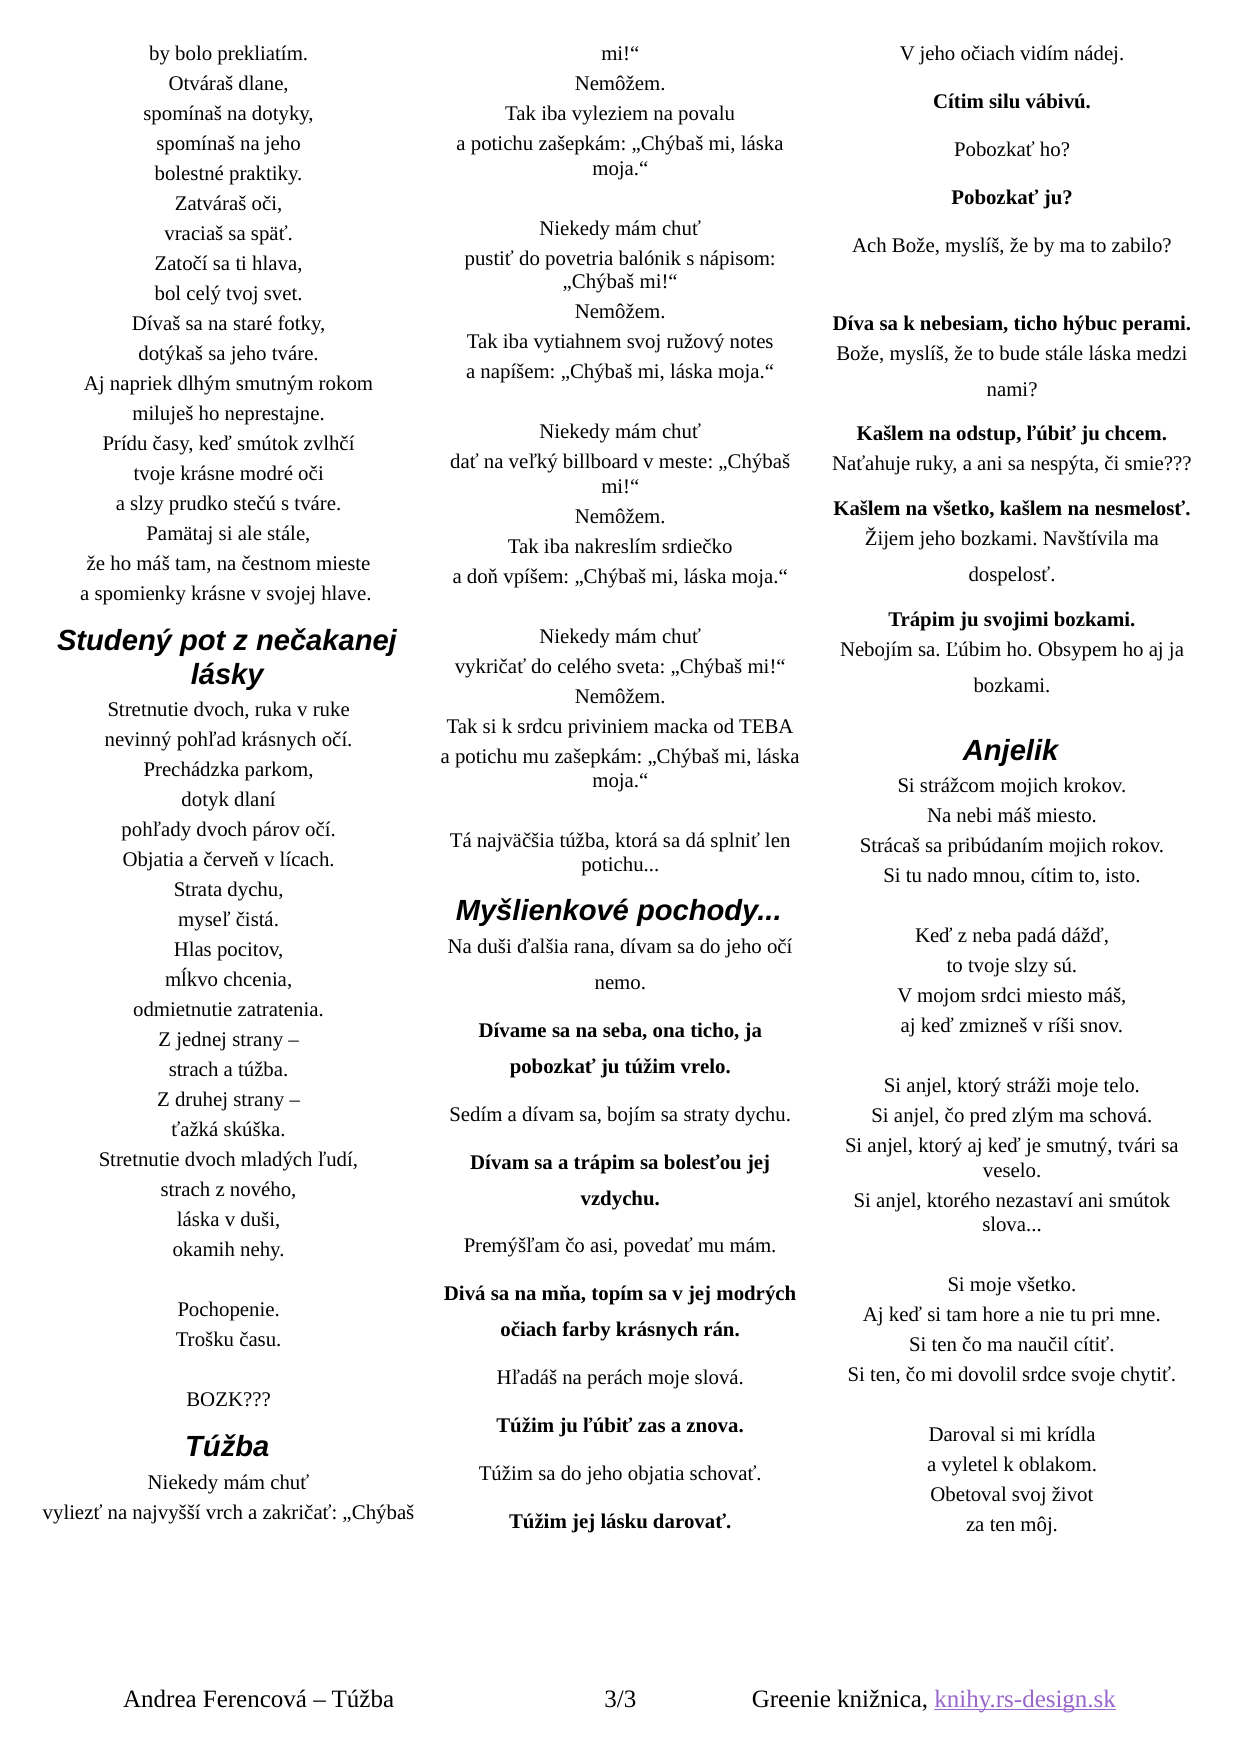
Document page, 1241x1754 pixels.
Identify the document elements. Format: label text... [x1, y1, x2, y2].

text a potichu zašepkám: „Chýbaš mi, láska moja.“ [433, 131, 807, 179]
text Si anjel, ktorého nezastaví ani smútok slova... [825, 1187, 1199, 1236]
text Nebojím sa. Ľúbim ho. Obsypem ho aj ja bozkami. [825, 637, 1199, 697]
text bol celý tvoj svet. [41, 281, 415, 305]
text Trápim ju svojimi bozkami. [825, 607, 1199, 631]
text Si anjel, čo pred zlým ma schová. [825, 1103, 1199, 1127]
text tvoje krásne modré oči [41, 461, 415, 485]
text myseľ čistá. [41, 907, 415, 931]
text Hlas pocitov, [41, 937, 415, 961]
text Niekedy mám chuť [433, 215, 807, 239]
text by bolo prekliatím. [41, 41, 415, 65]
text spomínaš na dotyky, [41, 101, 415, 125]
text Nemôžem. [433, 299, 807, 323]
text Nemôžem. [433, 503, 807, 528]
text Si ten čo ma naučil cítiť. [825, 1332, 1199, 1356]
text Tak si k srdcu priviniem macka od TEBA [433, 713, 807, 738]
text Nemôžem. [433, 683, 807, 708]
text pustiť do povetria balónik s nápisom: „Chýbaš mi!“ [433, 245, 807, 293]
text Aj keď si tam hore a nie tu pri mne. [825, 1302, 1199, 1326]
subtitle Túžba [41, 1429, 415, 1463]
text V mojom srdci miesto máš, [825, 983, 1199, 1007]
text bolestné praktiky. [41, 161, 415, 185]
text a slzy prudko stečú s tváre. [41, 491, 415, 515]
text Zatočí sa ti hlava, [41, 251, 415, 275]
text Ach Bože, myslíš, že by ma to zabilo? [825, 233, 1199, 257]
text Nemôžem. [433, 71, 807, 95]
text Niekedy mám chuť [41, 1470, 415, 1494]
text nevinný pohľad krásnych očí. [41, 727, 415, 751]
text Z druhej strany – [41, 1087, 415, 1111]
text Tak iba nakreslím srdiečko [433, 533, 807, 558]
text Niekedy mám chuť [433, 623, 807, 648]
text Keď z neba padá dážď, [825, 923, 1199, 947]
text a potichu mu zašepkám: „Chýbaš mi, láska moja.“ [433, 743, 807, 792]
text Cítim silu vábivú. [825, 89, 1199, 113]
text strach z nového, [41, 1177, 415, 1201]
text Na duši ďalšia rana, dívam sa do jeho očí nemo. [433, 934, 807, 994]
text vykričať do celého sveta: „Chýbaš mi!“ [433, 653, 807, 678]
text Túžim jej lásku darovať. [433, 1508, 807, 1533]
text Aj napriek dlhým smutným rokom [41, 371, 415, 395]
text V jeho očiach vidím nádej. [825, 41, 1199, 65]
text a napíšem: „Chýbaš mi, láska moja.“ [433, 359, 807, 383]
text Si moje všetko. [825, 1272, 1199, 1296]
text Si anjel, ktorý aj keď je smutný, tvári sa veselo. [825, 1133, 1199, 1182]
text Dívame sa na seba, ona ticho, ja pobozkať ju túžim vrelo. [433, 1018, 807, 1078]
text Si strážcom mojich krokov. [825, 773, 1199, 797]
text Dívam sa a trápim sa bolesťou jej vzdychu. [433, 1149, 807, 1210]
text a doň vpíšem: „Chýbaš mi, láska moja.“ [433, 563, 807, 588]
text vyliezť na najvyšší vrch a zakričať: „Chýbaš [41, 1500, 415, 1524]
text Trošku času. [41, 1327, 415, 1351]
text Tá najväčšia túžba, ktorá sa dá splniť len potichu... [433, 828, 807, 876]
text Prídu časy, keď smútok zvlhčí [41, 431, 415, 455]
text pohľady dvoch párov očí. [41, 817, 415, 841]
text Túžim sa do jeho objatia schovať. [433, 1461, 807, 1485]
text Pochopenie. [41, 1297, 415, 1321]
text Obetoval svoj život [825, 1482, 1199, 1506]
text dať na veľký billboard v meste: „Chýbaš mi!“ [433, 449, 807, 498]
text okamih nehy. [41, 1237, 415, 1261]
text miluješ ho neprestajne. [41, 401, 415, 425]
text že ho máš tam, na čestnom mieste [41, 551, 415, 575]
text Z jednej strany – [41, 1027, 415, 1051]
text za ten môj. [825, 1512, 1199, 1536]
text a vyletel k oblakom. [825, 1452, 1199, 1476]
text mi!“ [433, 41, 807, 65]
text Sedím a dívam sa, bojím sa straty dychu. [433, 1102, 807, 1126]
text BOZK??? [41, 1387, 415, 1411]
text strach a túžba. [41, 1057, 415, 1081]
text Tak iba vyleziem na povalu [433, 101, 807, 125]
text Kašlem na všetko, kašlem na nesmelosť. [825, 496, 1199, 520]
text a spomienky krásne v svojej hlave. [41, 581, 415, 605]
text to tvoje slzy sú. [825, 953, 1199, 977]
text Otváraš dlane, [41, 71, 415, 95]
text Zatváraš oči, [41, 191, 415, 215]
text Divá sa na mňa, topím sa v jej modrých očiach farby krásnych rán. [433, 1281, 807, 1341]
text Tak iba vytiahnem svoj ružový notes [433, 329, 807, 353]
text Díva sa k nebesiam, ticho hýbuc perami. [825, 310, 1199, 334]
text Túžim ju ľúbiť zas a znova. [433, 1413, 807, 1437]
text Stretnutie dvoch, ruka v ruke [41, 697, 415, 721]
text Pobozkať ju? [825, 185, 1199, 209]
text Žijem jeho bozkami. Navštívila ma dospelosť. [825, 526, 1199, 586]
subtitle Myšlienkové pochody... [433, 893, 807, 927]
text Strata dychu, [41, 877, 415, 901]
subtitle Studený pot z nečakanej lásky [41, 623, 415, 690]
text Objatia a červeň v lícach. [41, 847, 415, 871]
text Si ten, čo mi dovolil srdce svoje chytiť. [825, 1362, 1199, 1386]
text Na nebi máš miesto. [825, 803, 1199, 827]
text Kašlem na odstup, ľúbiť ju chcem. [825, 421, 1199, 445]
text Premýšľam čo asi, povedať mu mám. [433, 1233, 807, 1257]
text odmietnutie zatratenia. [41, 997, 415, 1021]
text dotýkaš sa jeho tváre. [41, 341, 415, 365]
text dotyk dlaní [41, 787, 415, 811]
text Si tu nado mnou, cítim to, isto. [825, 863, 1199, 887]
text Daroval si mi krídla [825, 1422, 1199, 1446]
text aj keď zmizneš v ríši snov. [825, 1013, 1199, 1037]
text mĺkvo chcenia, [41, 967, 415, 991]
text Strácaš sa pribúdaním mojich rokov. [825, 833, 1199, 857]
text Naťahuje ruky, a ani sa nespýta, či smie??? [825, 451, 1199, 475]
text Stretnutie dvoch mladých ľudí, [41, 1147, 415, 1171]
text spomínaš na jeho [41, 131, 415, 155]
subtitle Anjelik [825, 733, 1199, 766]
text Niekedy mám chuť [433, 419, 807, 443]
text Si anjel, ktorý stráži moje telo. [825, 1073, 1199, 1097]
text Pobozkať ho? [825, 137, 1199, 161]
text Bože, myslíš, že to bude stále láska medzi nami? [825, 340, 1199, 401]
text Prechádzka parkom, [41, 757, 415, 781]
text Hľadáš na perách moje slová. [433, 1365, 807, 1389]
text láska v duši, [41, 1207, 415, 1231]
text Pamätaj si ale stále, [41, 521, 415, 545]
text vraciaš sa späť. [41, 221, 415, 245]
text Dívaš sa na staré fotky, [41, 311, 415, 335]
text ťažká skúška. [41, 1117, 415, 1141]
